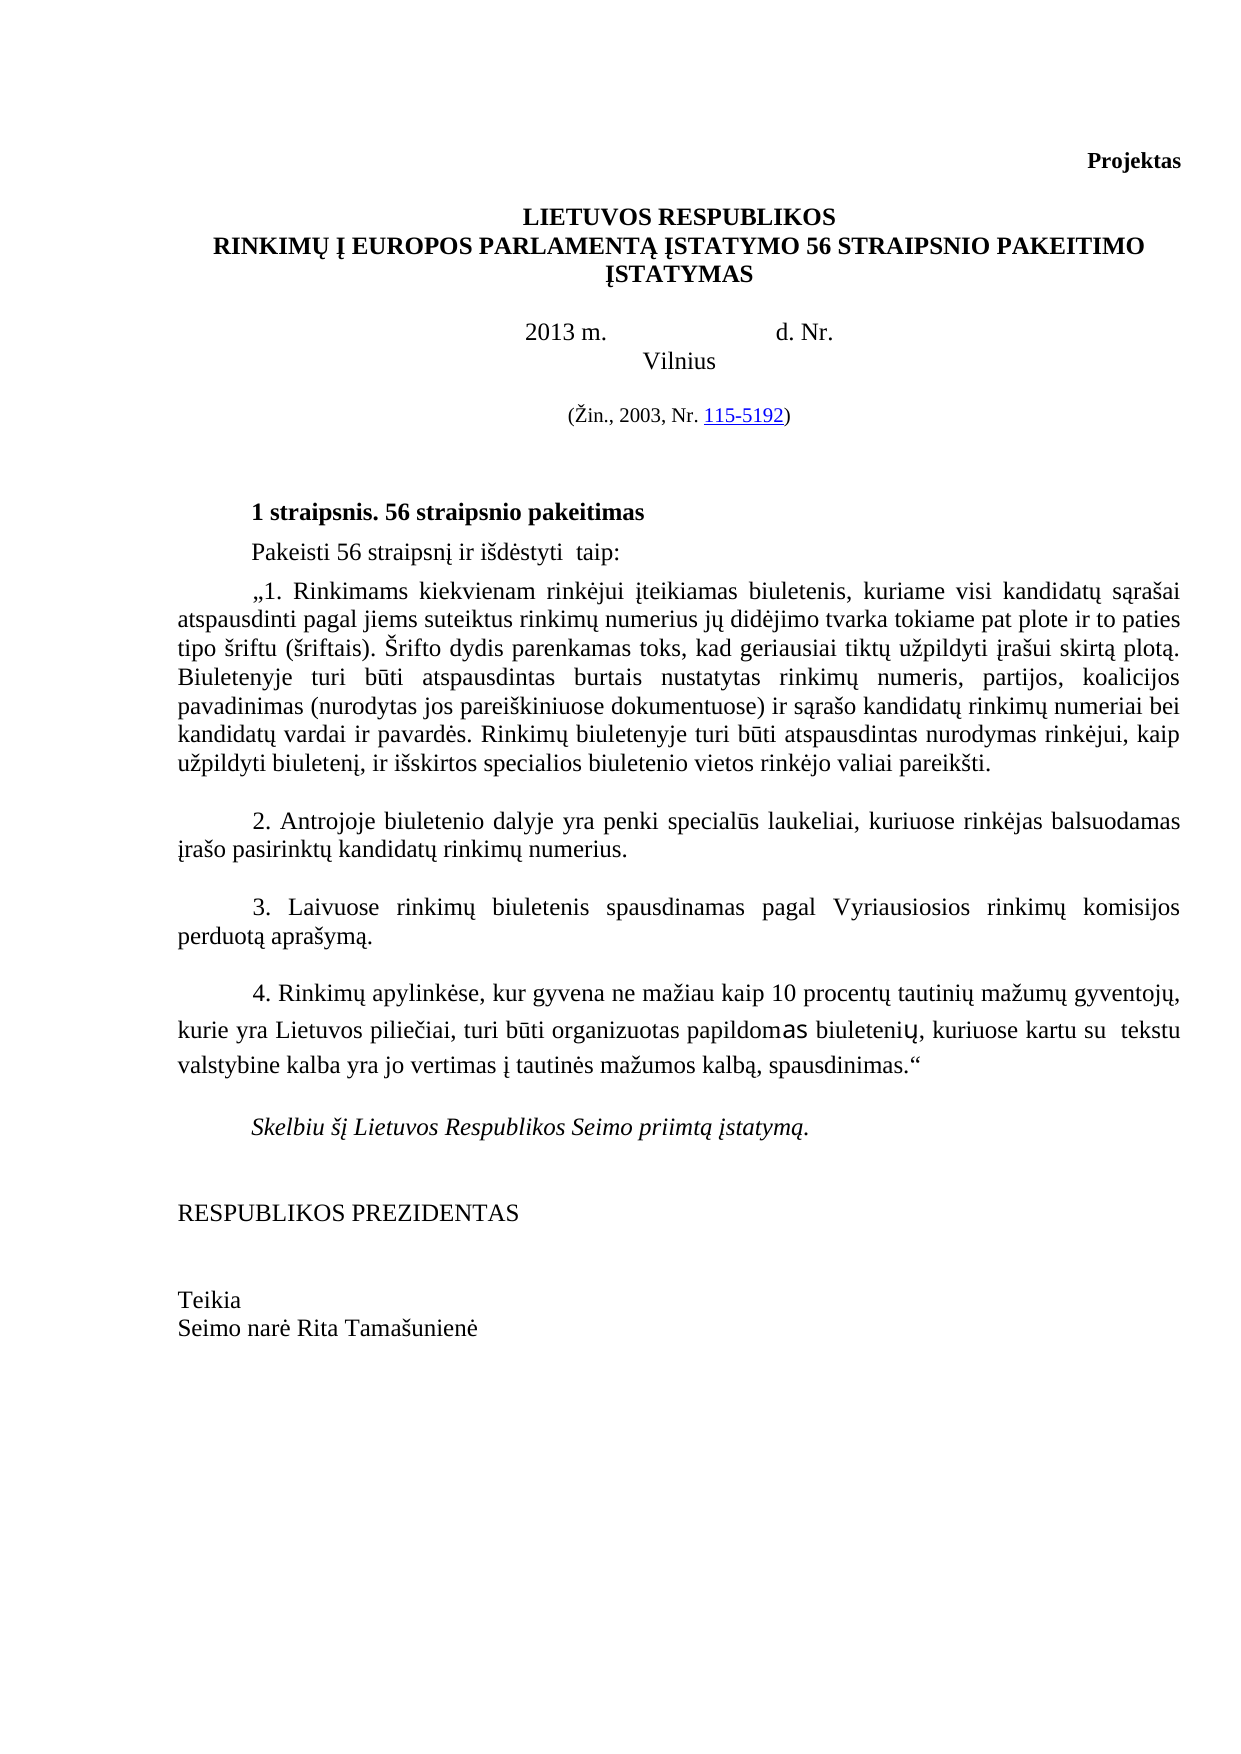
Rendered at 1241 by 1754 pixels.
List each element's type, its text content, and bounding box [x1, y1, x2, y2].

text rinkimų į europos parlamentą įstatymo 56 STRAIPSNIo PAKEITIMO ĮSTATYMAS [177, 231, 1181, 288]
text 2. Antrojoje biuletenio dalyje yra penki specialūs laukeliai, kuriuose rinkėjas balsuodamas įrašo pasirinktų kandidatų rinkimų numerius. [177, 806, 1181, 863]
text Vilnius [177, 346, 1181, 374]
text Skelbiu šį Lietuvos Respublikos Seimo priimtą įstatymą. [177, 1112, 1181, 1141]
text 4. Rinkimų apylinkėse, kur gyvena ne mažiau kaip 10 procentų tautinių mažumų gyventojų, kurie yra Lietuvos piliečiai, turi būti organizuotas papildomas biuletenių, kuriuose kartu su tekstu valstybine kalba yra jo vertimas į tautinės mažumos kalbą, spausdinimas.“ [177, 978, 1181, 1079]
text 1 straipsnis. 56 straipsnio pakeitimas [251, 497, 1181, 526]
text LIETUVOS RESPUBLIKOS [177, 202, 1181, 231]
text Projektas [177, 147, 1181, 173]
text 3. Laivuose rinkimų biuletenis spausdinamas pagal Vyriausiosios rinkimų komisijos perduotą aprašymą. [177, 892, 1181, 949]
text RESPUBLIKOS PREZIDENTAS [177, 1198, 1181, 1227]
text (Žin., 2003, Nr. 115-5192) [177, 403, 1181, 427]
text Pakeisti 56 straipsnį ir išdėstyti taip: [177, 537, 1181, 566]
text „1. Rinkimams kiekvienam rinkėjui įteikiamas biuletenis, kuriame visi kandidatų sąrašai atspausdinti pagal jiems suteiktus rinkimų numerius jų didėjimo tvarka tokiame pat plote ir to paties tipo šriftu (šriftais). Šrifto dydis parenkamas toks, kad geriausiai tiktų užpildyti įrašui skirtą plotą. Biuletenyje turi būti atspausdintas burtais nustatytas rinkimų numeris, partijos, koalicijos pavadinimas (nurodytas jos pareiškiniuose dokumentuose) ir sąrašo kandidatų rinkimų numeriai bei kandidatų vardai ir pavardės. Rinkimų biuletenyje turi būti atspausdintas nurodymas rinkėjui, kaip užpildyti biuletenį, ir išskirtos specialios biuletenio vietos rinkėjo valiai pareikšti. [177, 576, 1181, 777]
text Teikia [177, 1285, 1181, 1313]
text Seimo narė Rita Tamašunienė [177, 1313, 1181, 1342]
text 2013 m. d. Nr. [177, 317, 1181, 346]
